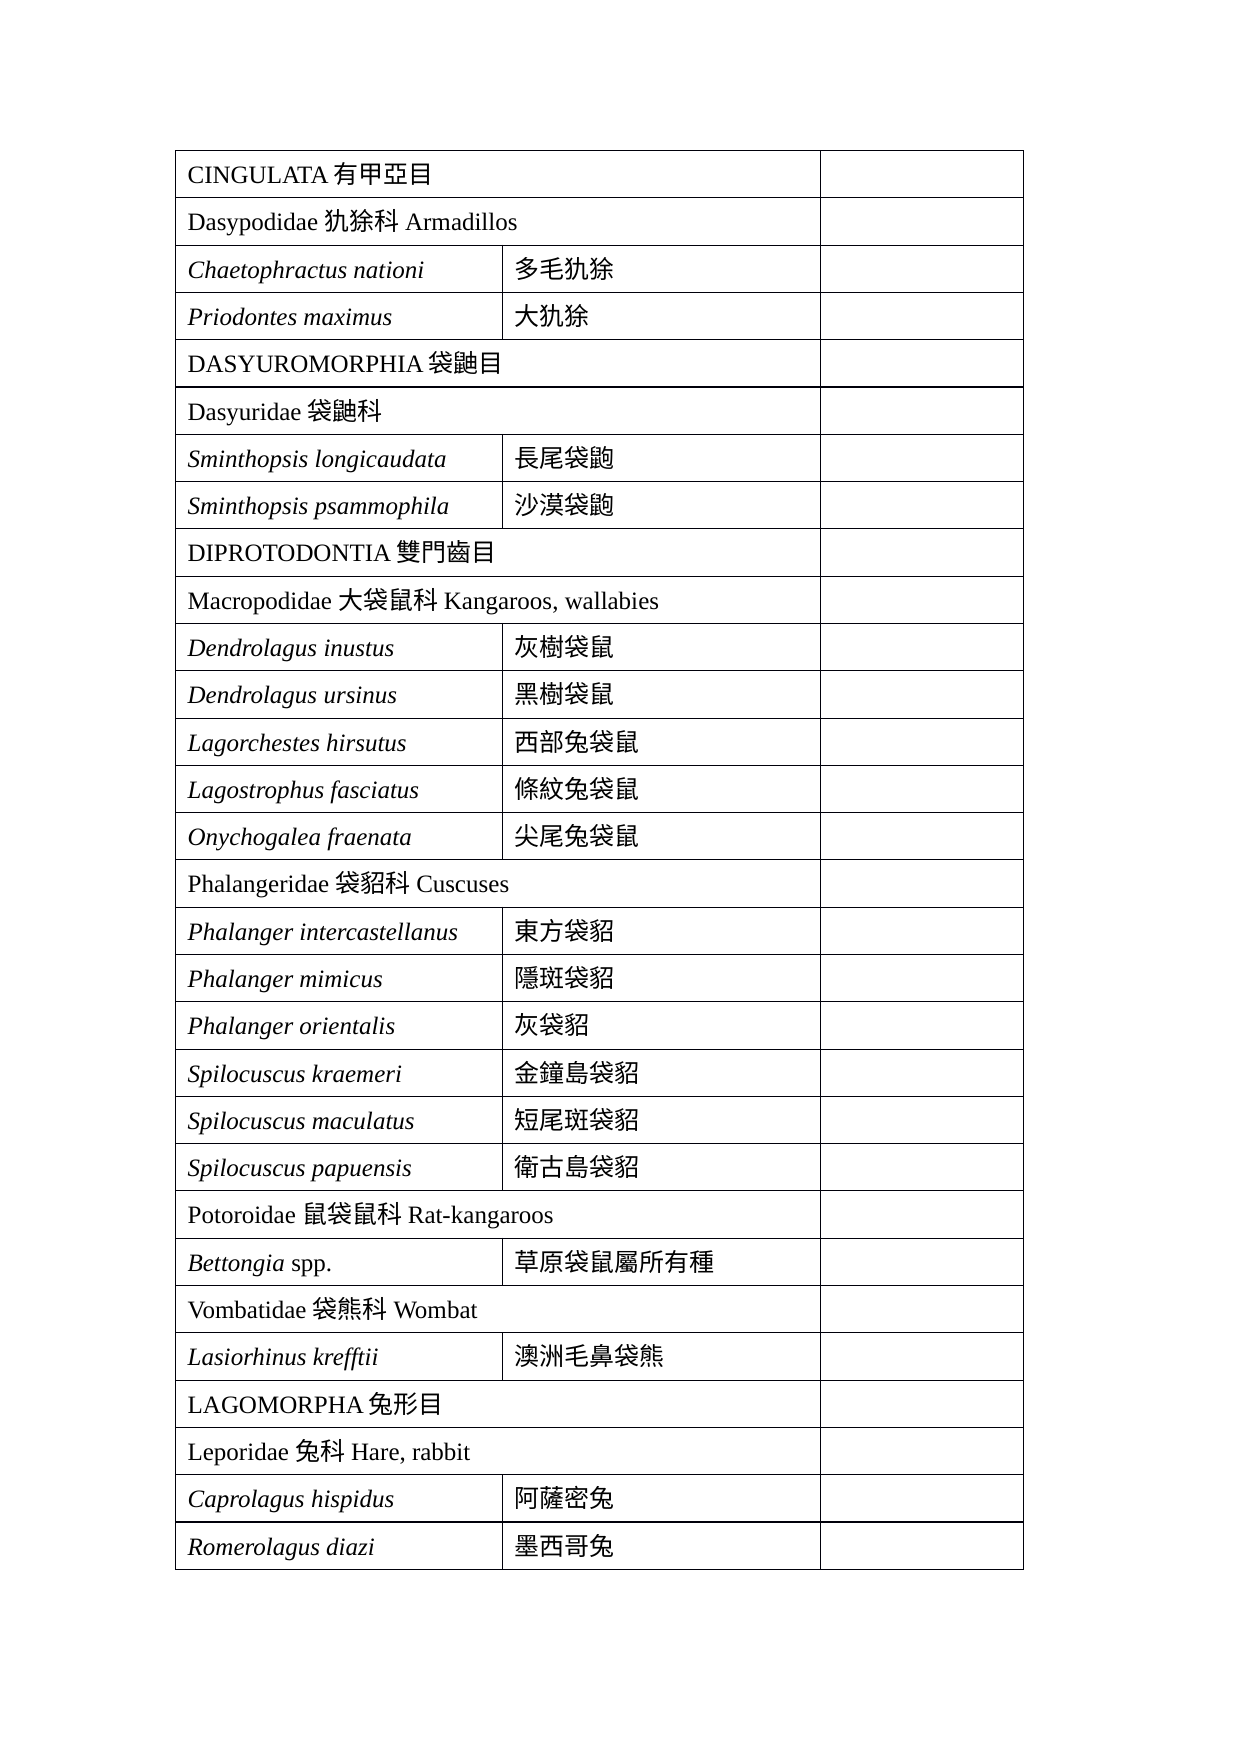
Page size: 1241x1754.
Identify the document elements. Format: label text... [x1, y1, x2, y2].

table_cell DASYUROMORPHIA 袋鼬目 [176, 340, 820, 386]
table_cell Priodontes maximus [176, 293, 502, 339]
table_cell [821, 246, 1023, 292]
table_cell Lagostrophus fasciatus [176, 766, 502, 812]
table_cell [821, 719, 1023, 765]
table_cell [821, 1286, 1023, 1332]
table_cell Vombatidae 袋熊科 Wombat [176, 1286, 820, 1332]
table_cell 條紋兔袋鼠 [503, 766, 820, 812]
table_cell [821, 1144, 1023, 1190]
table_cell [821, 293, 1023, 339]
table_cell [821, 151, 1023, 197]
table_cell Phalanger orientalis [176, 1002, 502, 1048]
table_cell Spilocuscus kraemeri [176, 1050, 502, 1096]
table_cell [821, 1381, 1023, 1427]
table_cell 墨西哥兔 [503, 1523, 820, 1569]
table_cell 隱斑袋貂 [503, 955, 820, 1001]
table_cell Dendrolagus ursinus [176, 671, 502, 717]
table_cell Sminthopsis psammophila [176, 482, 502, 528]
table_cell [821, 1191, 1023, 1238]
table_cell 衛古島袋貂 [503, 1144, 820, 1190]
table_cell [821, 1002, 1023, 1048]
table_cell [821, 1475, 1023, 1521]
table_cell Phalanger mimicus [176, 955, 502, 1001]
table_cell DIPROTODONTIA 雙門齒目 [176, 529, 820, 576]
table_cell 金鐘島袋貂 [503, 1050, 820, 1096]
table_cell 灰樹袋鼠 [503, 624, 820, 670]
table_cell 長尾袋鼩 [503, 435, 820, 481]
table_cell [821, 198, 1023, 244]
table_cell [821, 340, 1023, 386]
table_cell Bettongia spp. [176, 1239, 502, 1285]
table_cell Sminthopsis longicaudata [176, 435, 502, 481]
table_cell Phalanger intercastellanus [176, 908, 502, 954]
table_cell 沙漠袋鼩 [503, 482, 820, 528]
table_cell Chaetophractus nationi [176, 246, 502, 292]
table_cell [821, 813, 1023, 859]
table_cell [821, 482, 1023, 528]
table_cell Caprolagus hispidus [176, 1475, 502, 1521]
table_cell Onychogalea fraenata [176, 813, 502, 859]
table_cell Macropodidae 大袋鼠科 Kangaroos, wallabies [176, 577, 820, 623]
table_cell [821, 388, 1023, 434]
table_cell Dasypodidae 犰狳科 Armadillos [176, 198, 820, 244]
table_cell [821, 435, 1023, 481]
table_cell Phalangeridae 袋貂科 Cuscuses [176, 860, 820, 907]
table_cell [821, 671, 1023, 717]
table_cell Dasyuridae 袋鼬科 [176, 388, 820, 434]
table_cell [821, 766, 1023, 812]
table_cell 西部兔袋鼠 [503, 719, 820, 765]
table_cell [821, 1050, 1023, 1096]
table_cell 短尾斑袋貂 [503, 1097, 820, 1143]
table_cell [821, 529, 1023, 576]
table_cell Spilocuscus papuensis [176, 1144, 502, 1190]
table_cell Lagorchestes hirsutus [176, 719, 502, 765]
table_cell 草原袋鼠屬所有種 [503, 1239, 820, 1285]
table_cell Leporidae 兔科 Hare, rabbit [176, 1428, 820, 1474]
table_cell 黑樹袋鼠 [503, 671, 820, 717]
table_cell [821, 1428, 1023, 1474]
table_cell Spilocuscus maculatus [176, 1097, 502, 1143]
table_cell [821, 860, 1023, 907]
table_cell [821, 1239, 1023, 1285]
table_cell [821, 1523, 1023, 1569]
table_cell 阿薩密兔 [503, 1475, 820, 1521]
table_cell Dendrolagus inustus [176, 624, 502, 670]
table_cell [821, 908, 1023, 954]
table_cell 大犰狳 [503, 293, 820, 339]
table_cell [821, 1097, 1023, 1143]
table_cell 澳洲毛鼻袋熊 [503, 1333, 820, 1379]
table_cell CINGULATA有甲亞目 [176, 151, 820, 197]
table_cell [821, 955, 1023, 1001]
table_cell 尖尾兔袋鼠 [503, 813, 820, 859]
table_cell LAGOMORPHA 兔形目 [176, 1381, 820, 1427]
table_cell 東方袋貂 [503, 908, 820, 954]
table_cell Potoroidae 鼠袋鼠科 Rat-kangaroos [176, 1191, 820, 1238]
table_cell Lasiorhinus krefftii [176, 1333, 502, 1379]
table_cell [821, 624, 1023, 670]
table_cell [821, 1333, 1023, 1379]
table_cell Romerolagus diazi [176, 1523, 502, 1569]
table_cell 多毛犰狳 [503, 246, 820, 292]
table_cell [821, 577, 1023, 623]
table_cell 灰袋貂 [503, 1002, 820, 1048]
